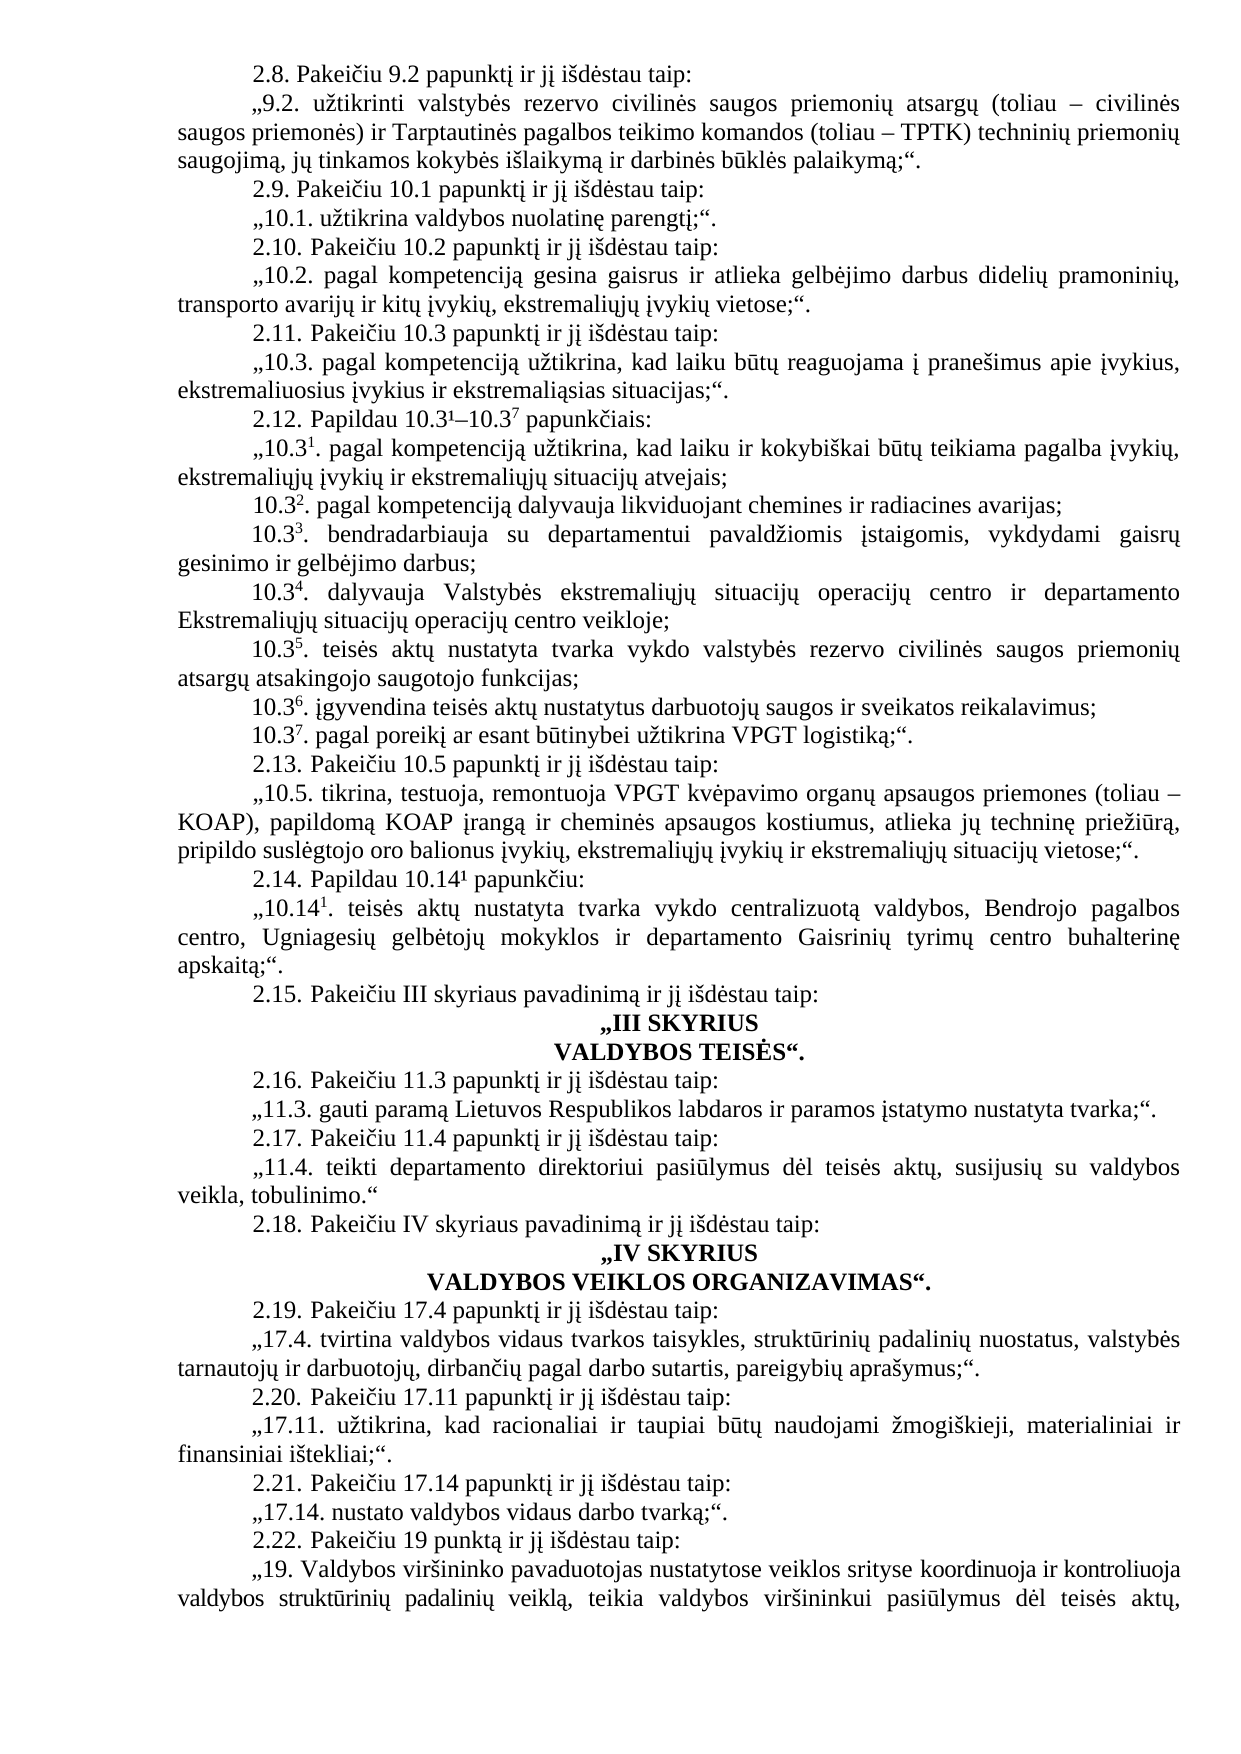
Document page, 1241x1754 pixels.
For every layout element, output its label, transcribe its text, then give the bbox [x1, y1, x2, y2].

text „19. Valdybos viršininko pavaduotojas nustatytose veiklos srityse koordinuoja ir kontroliuoja valdybos struktūrinių padalinių veiklą, teikia valdybos viršininkui pasiūlymus dėl teisės aktų, [177, 1554, 1181, 1612]
text „10.5. tikrina, testuoja, remontuoja VPGT kvėpavimo organų apsaugos priemones (toliau – KOAP), papildomą KOAP įrangą ir cheminės apsaugos kostiumus, atlieka jų techninę priežiūrą, pripildo suslėgtojo oro balionus įvykių, ekstremaliųjų įvykių ir ekstremaliųjų situacijų vietose;“. [177, 778, 1181, 864]
text 2.11. Pakeičiu 10.3 papunktį ir jį išdėstau taip: [252, 318, 1181, 347]
text 2.22. Pakeičiu 19 punktą ir jį išdėstau taip: [252, 1525, 1181, 1554]
text 2.19. Pakeičiu 17.4 papunktį ir jį išdėstau taip: [252, 1295, 1181, 1324]
text 2.9. Pakeičiu 10.1 papunktį ir jį išdėstau taip: [252, 174, 1181, 203]
text VALDYBOS TEISĖS“. [177, 1037, 1181, 1065]
text 2.21. Pakeičiu 17.14 papunktį ir jį išdėstau taip: [252, 1468, 1181, 1497]
text 2.16. Pakeičiu 11.3 papunktį ir jį išdėstau taip: [177, 1065, 1181, 1094]
text 2.8. Pakeičiu 9.2 papunktį ir jį išdėstau taip: [252, 59, 1181, 88]
text 2.14. Papildau 10.14¹ papunkčiu: [252, 864, 1181, 893]
text „11.4. teikti departamento direktoriui pasiūlymus dėl teisės aktų, susijusių su valdybos veikla, tobulinimo.“ [177, 1152, 1181, 1209]
text 2.12. Papildau 10.3¹–10.37 papunkčiais: [252, 404, 1181, 433]
text 10.37. pagal poreikį ar esant būtinybei užtikrina VPGT logistiką;“. [236, 720, 1181, 749]
text 2.10. Pakeičiu 10.2 papunktį ir jį išdėstau taip: [252, 232, 1181, 260]
text „11.3. gauti paramą Lietuvos Respublikos labdaros ir paramos įstatymo nustatyta tvarka;“. [251, 1094, 1181, 1123]
text „10.141. teisės aktų nustatyta tvarka vykdo centralizuotą valdybos, Bendrojo pagalbos centro, Ugniagesių gelbėtojų mokyklos ir departamento Gaisrinių tyrimų centro buhalterinę apskaitą;“. [177, 893, 1181, 979]
text 2.13. Pakeičiu 10.5 papunktį ir jį išdėstau taip: [177, 749, 1181, 778]
text 2.20. Pakeičiu 17.11 papunktį ir jį išdėstau taip: [177, 1382, 1181, 1410]
text 10.36. įgyvendina teisės aktų nustatytus darbuotojų saugos ir sveikatos reikalavimus; [236, 692, 1181, 720]
text 10.32. pagal kompetenciją dalyvauja likviduojant chemines ir radiacines avarijas; [252, 490, 1181, 519]
text 10.34. dalyvauja Valstybės ekstremaliųjų situacijų operacijų centro ir departamento Ekstremaliųjų situacijų operacijų centro veikloje; [177, 577, 1181, 634]
text 10.33. bendradarbiauja su departamentui pavaldžiomis įstaigomis, vykdydami gaisrų gesinimo ir gelbėjimo darbus; [177, 519, 1181, 577]
text „III SKYRIUS [177, 1008, 1181, 1037]
text „17.14. nustato valdybos vidaus darbo tvarką;“. [252, 1497, 1181, 1525]
text 2.17. Pakeičiu 11.4 papunktį ir jį išdėstau taip: [177, 1123, 1181, 1152]
text 2.15. Pakeičiu III skyriaus pavadinimą ir jį išdėstau taip: [252, 979, 1181, 1008]
text „10.2. pagal kompetenciją gesina gaisrus ir atlieka gelbėjimo darbus didelių pramoninių, transporto avarijų ir kitų įvykių, ekstremaliųjų įvykių vietose;“. [177, 260, 1181, 318]
text „9.2. užtikrinti valstybės rezervo civilinės saugos priemonių atsargų (toliau – civilinės saugos priemonės) ir Tarptautinės pagalbos teikimo komandos (toliau – TPTK) techninių priemonių saugojimą, jų tinkamos kokybės išlaikymą ir darbinės būklės palaikymą;“. [177, 88, 1181, 174]
text 2.18. Pakeičiu IV skyriaus pavadinimą ir jį išdėstau taip: [252, 1209, 1181, 1238]
text 10.35. teisės aktų nustatyta tvarka vykdo valstybės rezervo civilinės saugos priemonių atsargų atsakingojo saugotojo funkcijas; [177, 634, 1181, 692]
text „17.11. užtikrina, kad racionaliai ir taupiai būtų naudojami žmogiškieji, materialiniai ir finansiniai ištekliai;“. [177, 1410, 1181, 1468]
text „10.31. pagal kompetenciją užtikrina, kad laiku ir kokybiškai būtų teikiama pagalba įvykių, ekstremaliųjų įvykių ir ekstremaliųjų situacijų atvejais; [177, 433, 1181, 490]
text „17.4. tvirtina valdybos vidaus tvarkos taisykles, struktūrinių padalinių nuostatus, valstybės tarnautojų ir darbuotojų, dirbančių pagal darbo sutartis, pareigybių aprašymus;“. [177, 1324, 1181, 1382]
text VALDYBOS VEIKLOS ORGANIZAVIMAS“. [177, 1267, 1181, 1295]
text „10.3. pagal kompetenciją užtikrina, kad laiku būtų reaguojama į pranešimus apie įvykius, ekstremaliuosius įvykius ir ekstremaliąsias situacijas;“. [177, 347, 1181, 404]
text „IV SKYRIUS [177, 1238, 1181, 1267]
text „10.1. užtikrina valdybos nuolatinę parengtį;“. [252, 203, 1181, 232]
